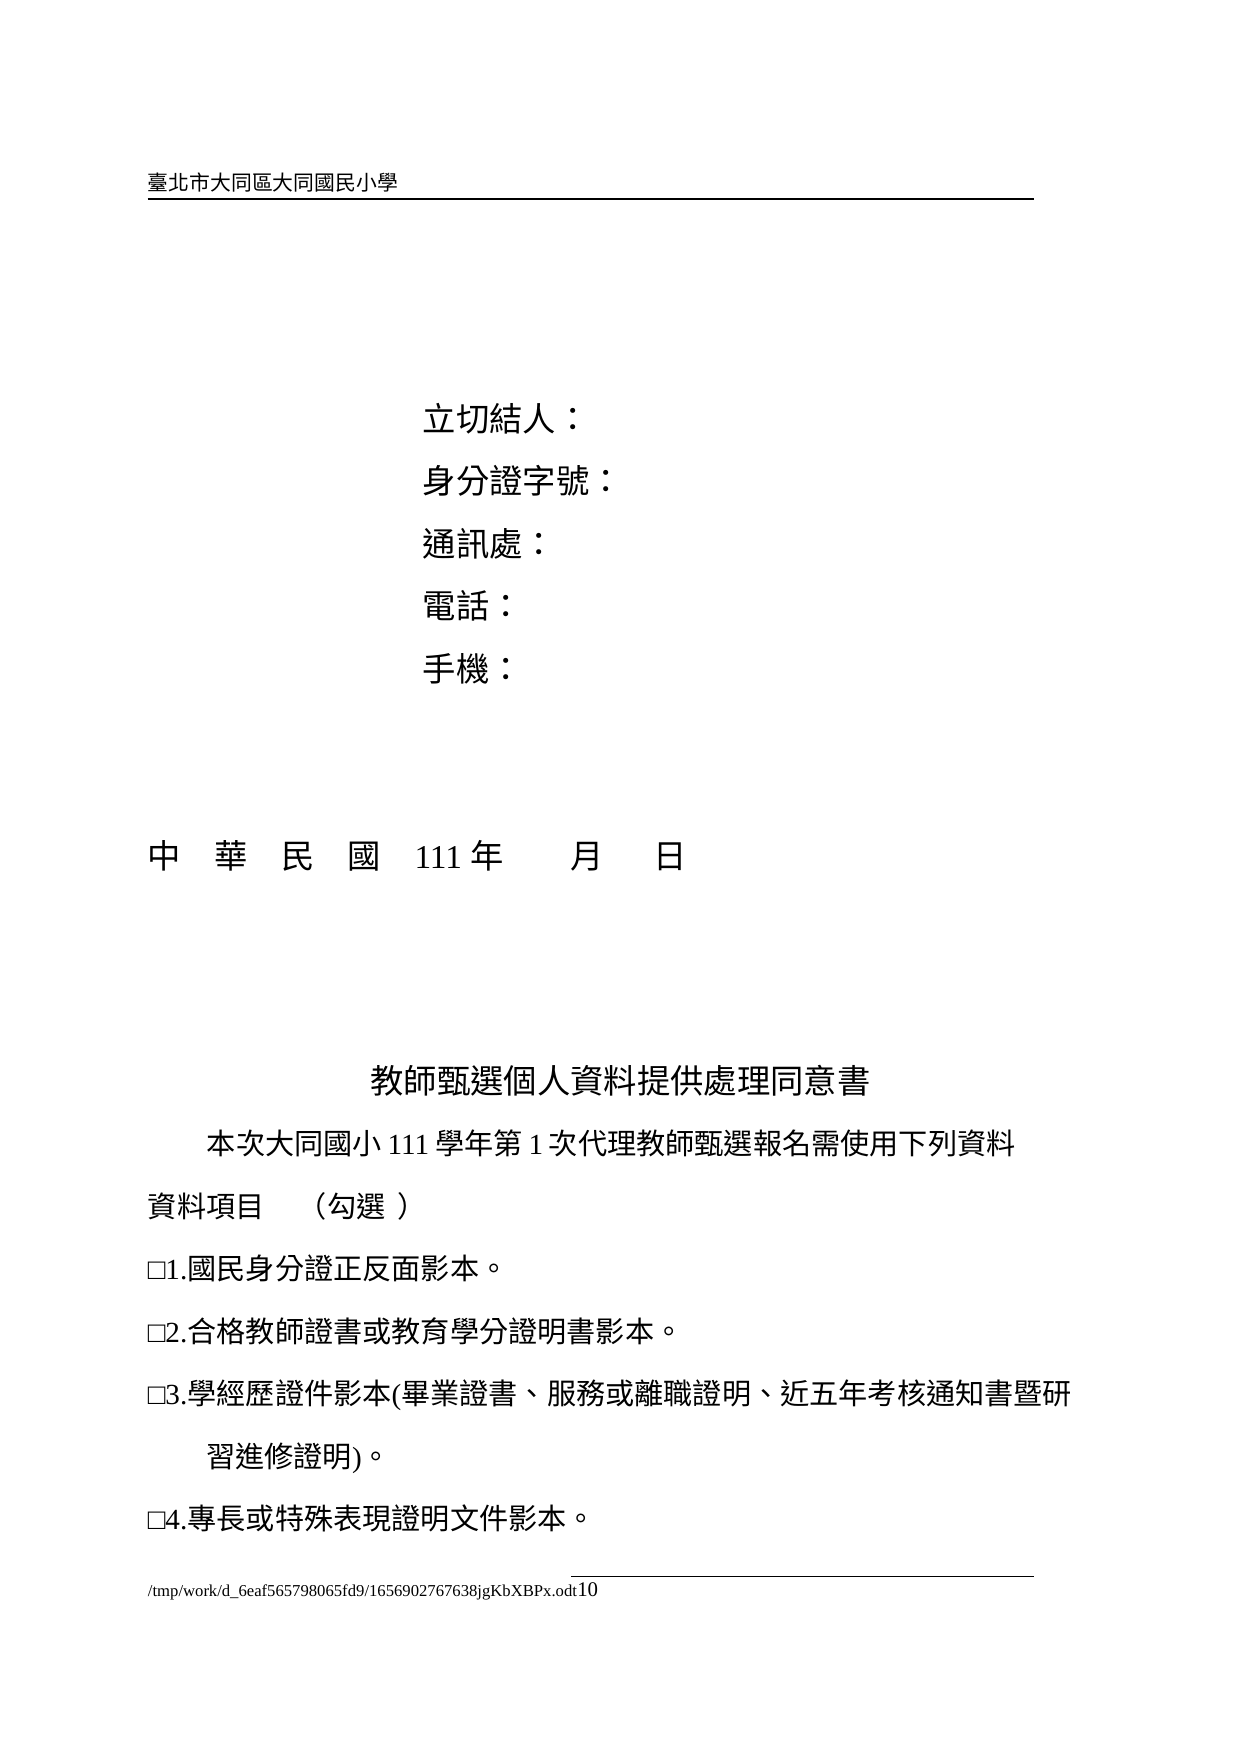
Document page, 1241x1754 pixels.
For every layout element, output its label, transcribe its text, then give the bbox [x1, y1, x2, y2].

text □1.國民身分證正反面影本。 [148, 1225, 1092, 1288]
text 通訊處： [148, 500, 1092, 563]
text 資料項目 （勾選 ） [148, 1163, 1092, 1225]
text 立切結人： [148, 375, 1092, 438]
text 電話： [148, 563, 1092, 625]
text 中 華 民 國 111 年 月 日 [148, 813, 1092, 875]
text 手機： [148, 625, 1092, 688]
text 身分證字號： [148, 438, 1092, 500]
text 教師甄選個人資料提供處理同意書 [148, 1038, 1092, 1100]
text □3.學經歷證件影本(畢業證書、服務或離職證明、近五年考核通知書暨研習進修證明)。 [148, 1350, 1092, 1475]
text 本次大同國小111學年第1次代理教師甄選報名需使用下列資料 [148, 1100, 1092, 1163]
text □2.合格教師證書或教育學分證明書影本。 [148, 1288, 1092, 1350]
text □4.專長或特殊表現證明文件影本。 [148, 1475, 1092, 1538]
